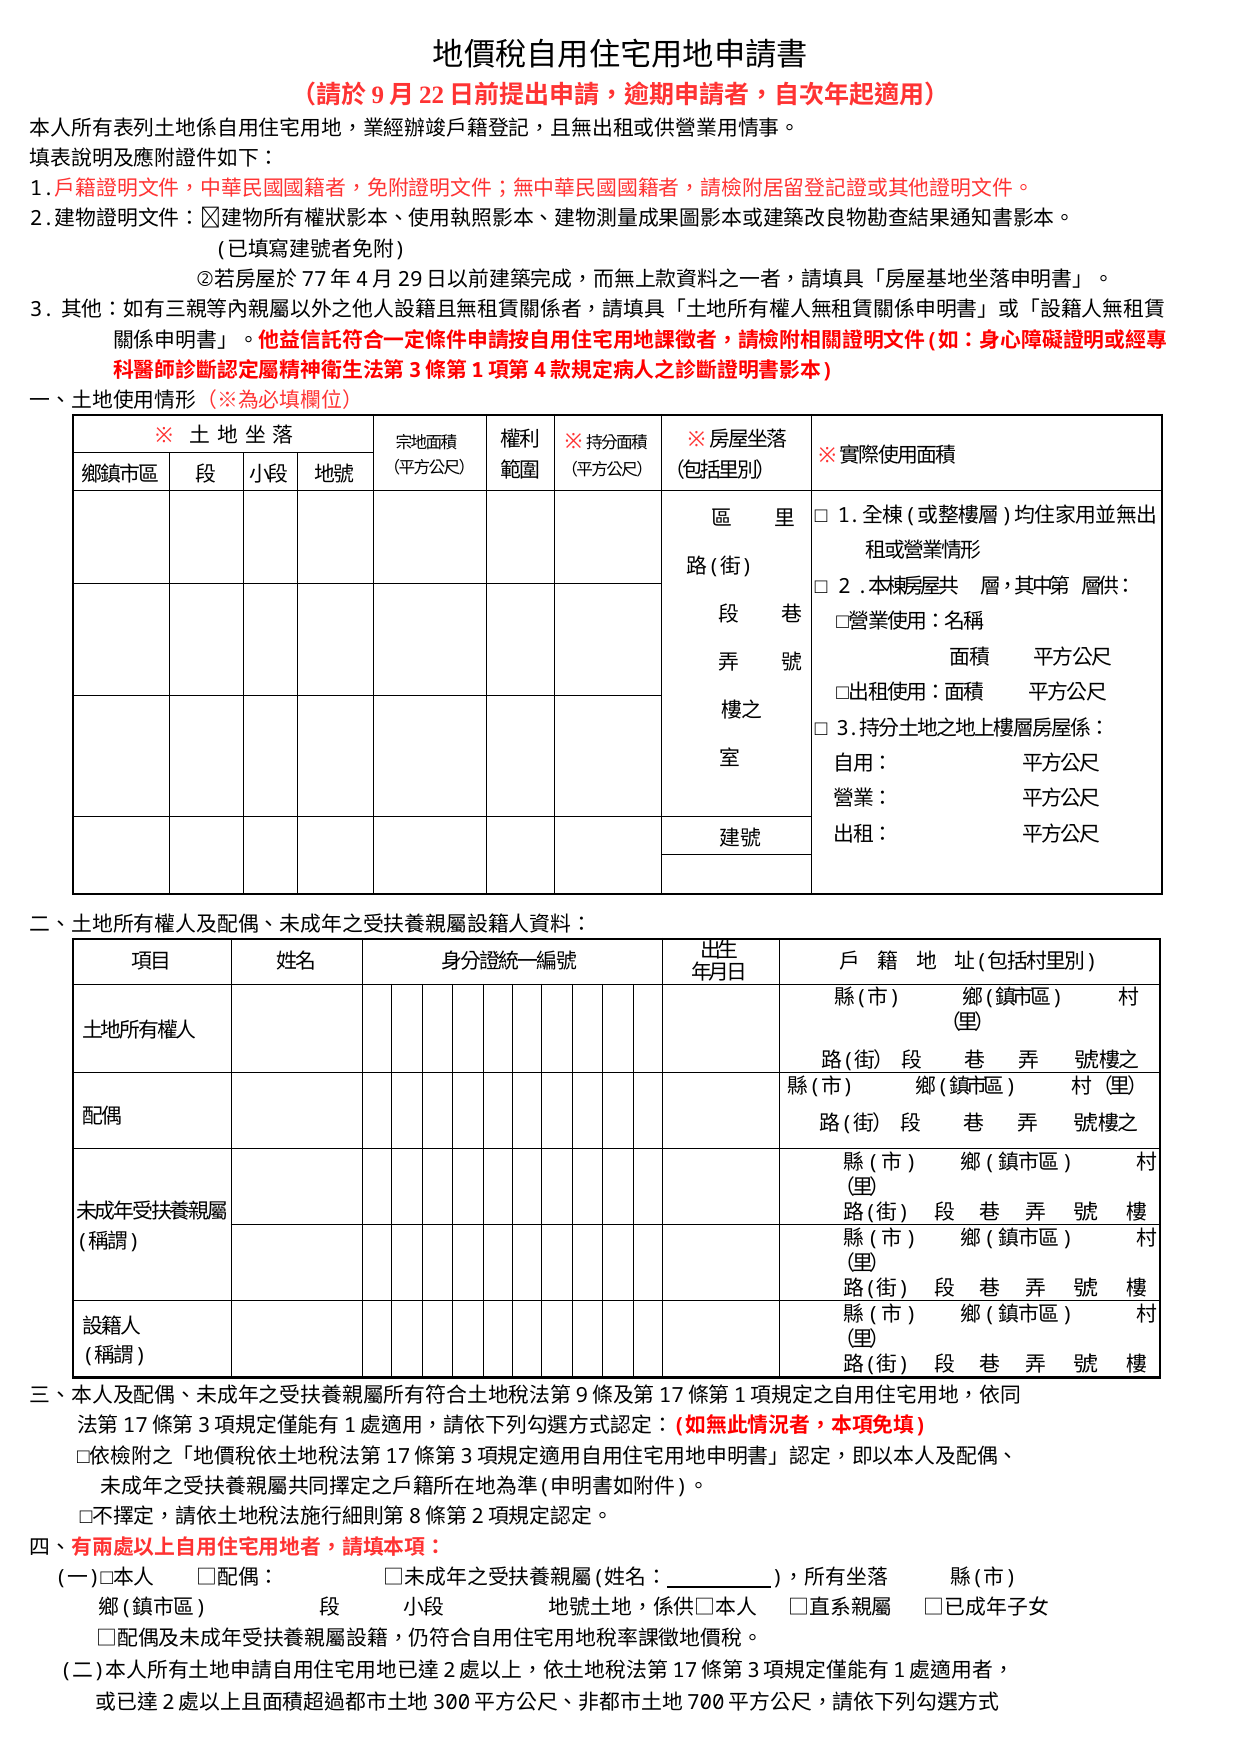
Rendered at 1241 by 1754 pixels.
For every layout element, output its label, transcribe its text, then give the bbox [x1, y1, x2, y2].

table_cell [298, 817, 373, 893]
table_cell [423, 985, 452, 1072]
text 科醫師診斷認定屬精神衛生法第3條第1項第4款規定病人之診斷證明書影本) [113, 353, 1217, 383]
table_cell [392, 1225, 422, 1300]
table_header 權利 範圍 [487, 416, 554, 490]
table_cell [603, 1073, 633, 1148]
table_cell [484, 1149, 512, 1224]
table_cell [513, 1149, 541, 1224]
table_cell [542, 1073, 572, 1148]
table_cell [513, 1073, 541, 1148]
table_cell □ 1.全棟(或整樓層)均住家用並無出租或營業情形 □ 2 .本棟房屋共 層，其中第 層供： □營業使用：名稱 面積 平方公尺 □出租使用：面積 平方公尺 □ 3.持分土地之地上樓層房屋係： 自用： 平方公尺 營業： 平方公尺 出租： 平方公尺 [812, 491, 1161, 893]
table_cell [74, 696, 169, 816]
table_cell [573, 1225, 602, 1300]
table_cell [555, 491, 661, 582]
table_cell 鄉鎮市區 [74, 453, 169, 490]
table_cell [363, 1073, 391, 1148]
text 鄉(鎮市區) 段 小段 地號土地，係供□本人 □直系親屬 □已成年子女 [99, 1591, 1217, 1621]
text 關係申明書」。他益信託符合一定條件申請按自用住宅用地課徵者，請檢附相關證明文件(如：身心障礙證明或經專 [113, 323, 1217, 353]
table_cell [298, 696, 373, 816]
table_cell [634, 1073, 662, 1148]
table_cell [74, 817, 169, 893]
table_cell [232, 985, 362, 1072]
table_cell 縣(市) 鄉(鎮市區) 村（里） 路(街) 段 巷 弄 號 樓 [780, 1301, 1159, 1376]
table_cell [542, 1149, 572, 1224]
table_cell [244, 584, 297, 695]
table_cell [603, 1301, 633, 1376]
table_cell [663, 1225, 779, 1300]
table_cell [663, 1149, 779, 1224]
table_cell [484, 1301, 512, 1376]
table_cell [573, 1301, 602, 1376]
table_cell [603, 985, 633, 1072]
table_cell [170, 491, 243, 582]
text 三、本人及配偶、未成年之受扶養親屬所有符合土地稅法第9條及第17條第1項規定之自用住宅用地，依同 [29, 1378, 1217, 1409]
table_cell 土地所有權人 [74, 985, 231, 1072]
table_cell 小段 [244, 453, 297, 490]
text 本人所有表列土地係自用住宅用地，業經辦竣戶籍登記，且無出租或供營業用情事。 [29, 111, 1217, 141]
table_cell [423, 1225, 452, 1300]
table_cell [487, 584, 554, 695]
text 未成年之受扶養親屬共同擇定之戶籍所在地為準(申明書如附件)。 [100, 1469, 1217, 1500]
table_cell [663, 985, 779, 1072]
table_header ※實際使用面積 [812, 416, 1161, 490]
table_cell [74, 584, 169, 695]
table_cell [453, 1301, 483, 1376]
table_cell [232, 1073, 362, 1148]
table_cell [232, 1225, 362, 1300]
table_cell [244, 817, 297, 893]
table_cell [573, 1073, 602, 1148]
table_cell [423, 1301, 452, 1376]
table_cell [392, 1149, 422, 1224]
table_cell [542, 1225, 572, 1300]
table_cell [423, 1149, 452, 1224]
table_cell 未成年受扶養親屬(稱謂) [74, 1149, 231, 1300]
table_cell [74, 491, 169, 582]
table_cell [363, 1301, 391, 1376]
text 2.建物證明文件：建物所有權狀影本、使用執照影本、建物測量成果圖影本或建築改良物勘查結果通知書影本。 [29, 202, 1217, 232]
table_cell 區 里 路(街) 段 巷 弄 號 樓之 室 [662, 491, 811, 816]
table_cell [453, 1225, 483, 1300]
table_cell [423, 1073, 452, 1148]
table_cell [363, 985, 391, 1072]
table_cell 縣(市) 鄉(鎮市區) 村（里） 路(街) 段 巷 弄 號 樓 [780, 1149, 1159, 1224]
text 1.戶籍證明文件，中華民國國籍者，免附證明文件；無中華民國國籍者，請檢附居留登記證或其他證明文件。 [29, 171, 1217, 202]
text 填表說明及應附證件如下： [29, 141, 1217, 171]
table_header 出生 年月日 [663, 940, 779, 984]
text 法第17條第3項規定僅能有1處適用，請依下列勾選方式認定：(如無此情況者，本項免填) [77, 1409, 1217, 1439]
text □不擇定，請依土地稅法施行細則第8條第2項規定認定。 [29, 1500, 1217, 1530]
table_cell [662, 855, 811, 893]
table_cell [634, 1301, 662, 1376]
table_cell 建號 [662, 817, 811, 854]
table_cell [453, 1073, 483, 1148]
text 一、土地使用情形（※為必填欄位） [29, 383, 1217, 414]
table_cell [374, 491, 486, 582]
table_header ※ 土 地 坐 落 [74, 416, 373, 452]
table_header 姓名 [232, 940, 362, 984]
text 若房屋於77年4月29日以前建築完成，而無上款資料之一者，請填具「房屋基地坐落申明書」。 [24, 262, 1217, 293]
table_cell 縣(市) 鄉(鎮市區) 村（里） 路(街） 段 巷 弄 號樓之 [780, 1073, 1159, 1148]
table_cell [484, 985, 512, 1072]
table_header ※房屋坐落 （包括里別） [662, 416, 811, 490]
text □依檢附之「地價稅依土地稅法第17條第3項規定適用自用住宅用地申明書」認定，即以本人及配偶、 [77, 1439, 1217, 1469]
table_cell [513, 1301, 541, 1376]
table_cell [542, 985, 572, 1072]
table_cell [573, 1149, 602, 1224]
table_cell [555, 817, 661, 893]
table_cell [374, 696, 486, 816]
table_cell [555, 584, 661, 695]
table_cell [374, 817, 486, 893]
text 二、土地所有權人及配偶、未成年之受扶養親屬設籍人資料： [29, 908, 1217, 938]
table_cell [513, 985, 541, 1072]
text 或已達2處以上且面積超過都市土地300平方公尺、非都市土地700平方公尺，請依下列勾選方式 [95, 1685, 1217, 1716]
table_header ※持分面積 （平方公尺） [555, 416, 661, 490]
text （請於9月22日前提出申請，逾期申請者，自次年起適用） [24, 75, 1217, 111]
table_cell [634, 985, 662, 1072]
table_header 身分證統一編號 [363, 940, 662, 984]
table_cell [244, 491, 297, 582]
table_cell [232, 1149, 362, 1224]
table_cell [573, 985, 602, 1072]
text (二)本人所有土地申請自用住宅用地已達2處以上，依土地稅法第17條第3項規定僅能有1處適用者， [29, 1651, 1217, 1685]
text □配偶及未成年受扶養親屬設籍，仍符合自用住宅用地稅率課徵地價稅。 [29, 1621, 1217, 1651]
table_cell [487, 491, 554, 582]
table_cell 地號 [298, 453, 373, 490]
table_cell [170, 817, 243, 893]
table_cell [170, 584, 243, 695]
table_cell [634, 1225, 662, 1300]
text 四、有兩處以上自用住宅用地者，請填本項： [29, 1530, 1217, 1560]
table_cell 配偶 [74, 1073, 231, 1148]
table_cell 縣(市) 鄉(鎮市區) 村（里） 路(街） 段 巷 弄 號樓之 [780, 985, 1159, 1072]
table_cell [298, 491, 373, 582]
table_cell [663, 1301, 779, 1376]
text (已填寫建號者免附) [29, 232, 1217, 262]
text (一)□本人 □配偶： □未成年之受扶養親屬(姓名： )，所有坐落 縣(市) [29, 1560, 1217, 1591]
table_cell [484, 1073, 512, 1148]
table_cell 設籍人 (稱謂) [74, 1301, 231, 1376]
table_header 戶 籍 地 址(包括村里別) [780, 940, 1159, 984]
table_cell [392, 985, 422, 1072]
table_cell 段 [170, 453, 243, 490]
table_cell [542, 1301, 572, 1376]
table_cell [374, 584, 486, 695]
table_header 項目 [74, 940, 231, 984]
table_cell [453, 1149, 483, 1224]
table_cell [453, 985, 483, 1072]
table_cell [663, 1073, 779, 1148]
table_cell [363, 1225, 391, 1300]
table_cell [244, 696, 297, 816]
table_cell [513, 1225, 541, 1300]
text 地價稅自用住宅用地申請書 [24, 29, 1217, 75]
table_cell [363, 1149, 391, 1224]
table_cell [298, 584, 373, 695]
table_cell 縣(市) 鄉(鎮市區) 村（里） 路(街) 段 巷 弄 號 樓 [780, 1225, 1159, 1300]
text 3. 其他：如有三親等內親屬以外之他人設籍且無租賃關係者，請填具「土地所有權人無租賃關係申明書」或「設籍人無租賃 [29, 293, 1217, 323]
table_cell [170, 696, 243, 816]
table_cell [484, 1225, 512, 1300]
table_cell [487, 817, 554, 893]
table_cell [232, 1301, 362, 1376]
table_cell [392, 1073, 422, 1148]
table_cell [392, 1301, 422, 1376]
table_cell [603, 1225, 633, 1300]
table_cell [555, 696, 661, 816]
table_cell [603, 1149, 633, 1224]
table_header 宗地面積 （平方公尺） [374, 416, 486, 490]
table_cell [634, 1149, 662, 1224]
table_cell [487, 696, 554, 816]
